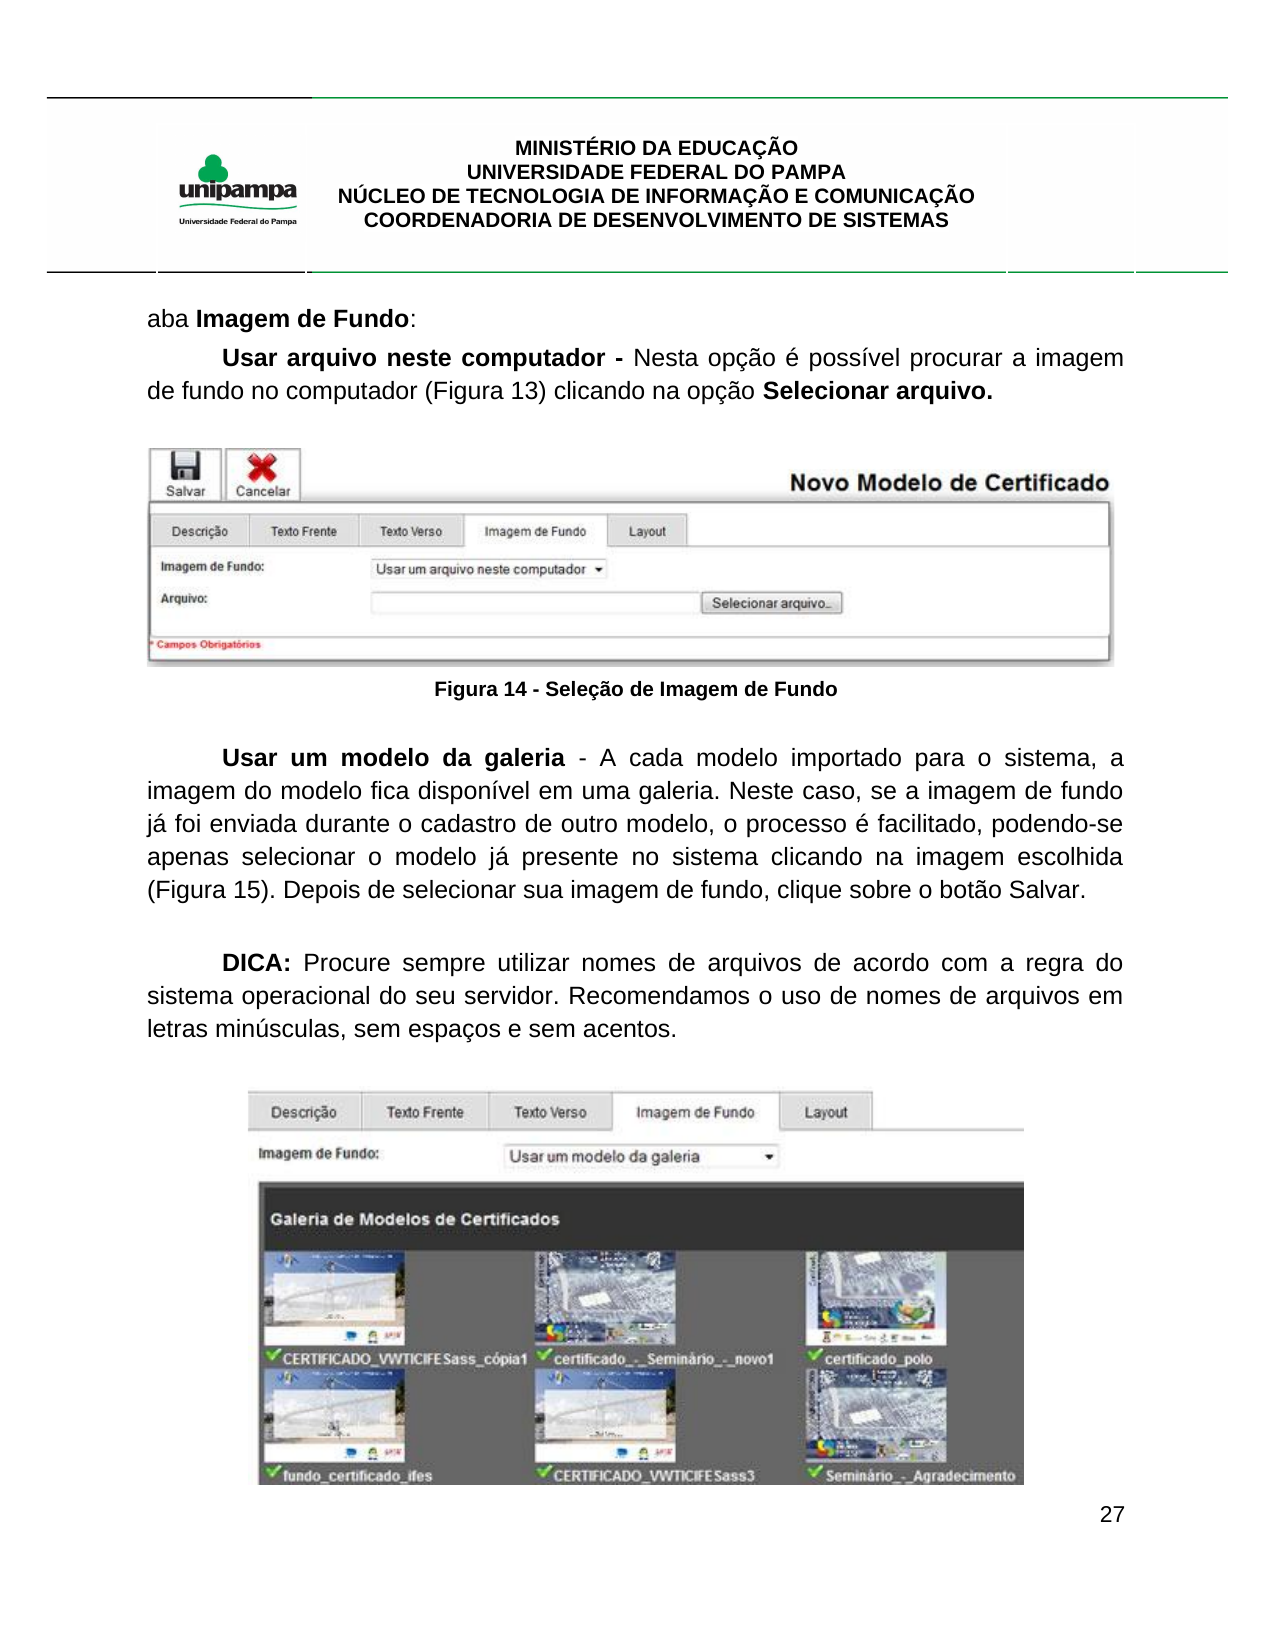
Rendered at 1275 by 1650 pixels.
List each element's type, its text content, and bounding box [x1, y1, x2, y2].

picture [46, 97, 1228, 273]
text DICA: Procure sempre utilizar nomes de arquivos de acordo com a regra do sistema operacional do seu servidor. Recomendamos o uso de nomes de arquivos em letras minúsculas, sem espaços e sem acentos. [147, 948, 1125, 1043]
text Figura 14 - Seleção de Imagem de Fundo [147, 676, 1125, 700]
picture [158, 125, 306, 273]
picture [307, 125, 1006, 273]
picture [1008, 125, 1134, 273]
text Usar arquivo neste computador - Nesta opção é possível procurar a imagem de fundo no computador (Figura 13) clicando na opção Selecionar arquivo. [147, 343, 1125, 404]
picture [247, 1086, 1024, 1485]
text Usar um modelo da galeria - A cada modelo importado para o sistema, a imagem do modelo fica disponível em uma galeria. Neste caso, se a imagem de fundo já foi enviada durante o cadastro de outro modelo, o processo é facilitado, podendo-se apenas selecionar o modelo já presente no sistema clicando na imagem escolhida (Figura 15). Depois de selecionar sua imagem de fundo, clique sobre o botão Salvar. [147, 743, 1125, 904]
text aba Imagem de Fundo: [147, 304, 1125, 333]
picture [146, 448, 1115, 667]
